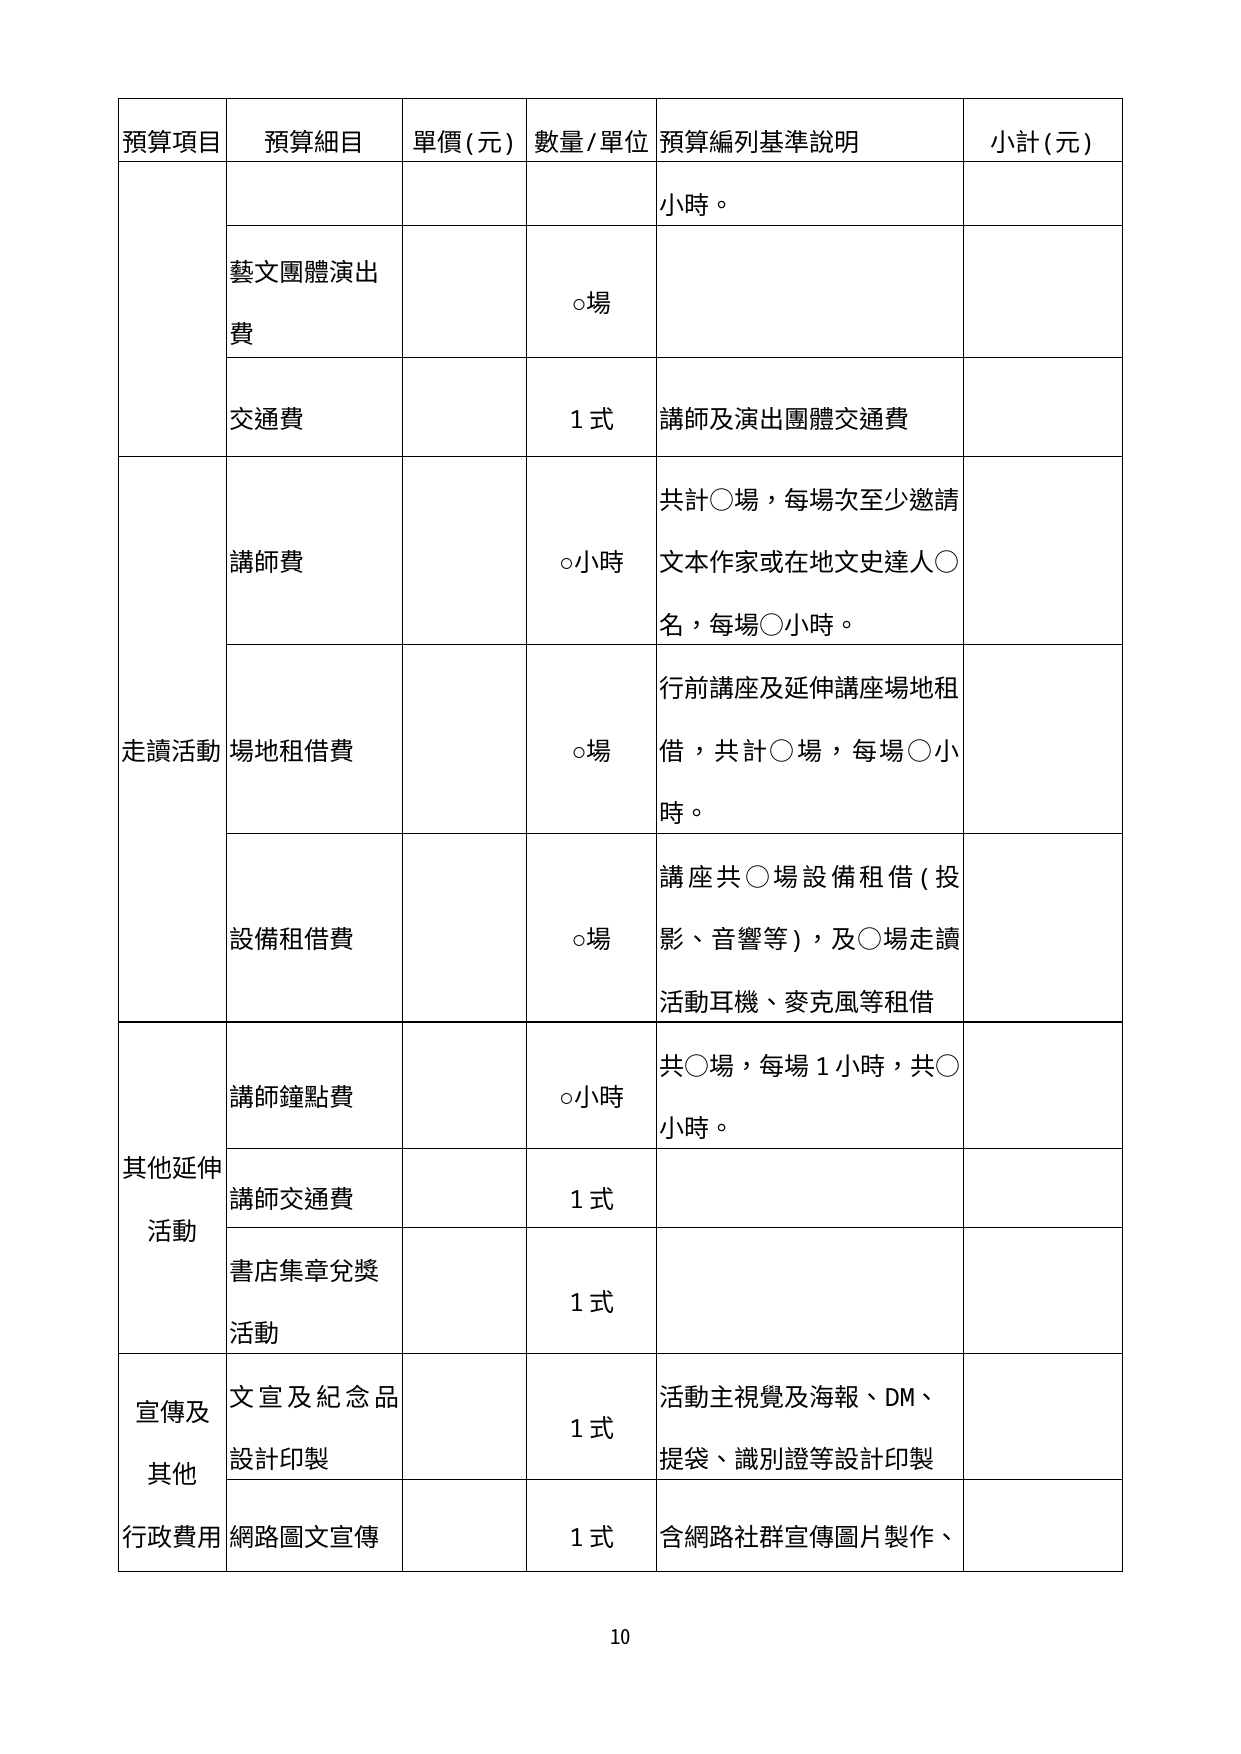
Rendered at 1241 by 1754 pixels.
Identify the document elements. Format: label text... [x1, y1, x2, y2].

table_cell [403, 1228, 526, 1353]
table_cell [403, 162, 526, 224]
table_cell [403, 645, 526, 833]
table_header 數量/單位 [527, 99, 656, 161]
table_cell ○場 [527, 645, 656, 833]
table_header 單價(元) [403, 99, 526, 161]
table_cell [964, 1149, 1122, 1227]
table_cell 交通費 [227, 358, 402, 456]
table_cell [657, 1228, 963, 1353]
table_cell [657, 1149, 963, 1227]
table_cell 1式 [527, 1480, 656, 1571]
table_cell [403, 1149, 526, 1227]
table_cell 講師費 [227, 457, 402, 644]
table_cell 含網路社群宣傳圖片製作、 [657, 1480, 963, 1571]
table_cell 1式 [527, 1228, 656, 1353]
table_cell [657, 226, 963, 357]
table_cell [403, 834, 526, 1021]
table_header 預算項目 [119, 99, 226, 161]
table_header 小計(元) [964, 99, 1122, 161]
table_cell 書店集章兌獎活動 [227, 1228, 402, 1353]
table_cell 行前講座及延伸講座場地租借，共計○場，每場○小時。 [657, 645, 963, 833]
table_cell 藝文團體演出費 [227, 226, 402, 357]
table_cell 活動主視覺及海報、DM、提袋、識別證等設計印製 [657, 1354, 963, 1479]
table_cell 共○場，每場1小時，共○小時。 [657, 1023, 963, 1147]
table_cell [964, 645, 1122, 833]
table_cell 設備租借費 [227, 834, 402, 1021]
table_cell [403, 1480, 526, 1571]
table_cell 共計○場，每場次至少邀請文本作家或在地文史達人○名，每場○小時。 [657, 457, 963, 644]
table_cell ○場 [527, 834, 656, 1021]
table_cell 走讀活動 [119, 457, 226, 1021]
table_cell 1式 [527, 358, 656, 456]
table_cell [964, 1354, 1122, 1479]
table_cell [964, 1480, 1122, 1571]
table_cell ○小時 [527, 457, 656, 644]
table_cell ○小時 [527, 1023, 656, 1147]
table_cell [964, 1023, 1122, 1147]
table_cell 講師及演出團體交通費 [657, 358, 963, 456]
table_cell 講師交通費 [227, 1149, 402, 1227]
table_cell 講座共○場設備租借(投影、音響等)，及○場走讀活動耳機、麥克風等租借 [657, 834, 963, 1021]
table_cell 其他延伸活動 [119, 1023, 226, 1353]
table_cell [964, 226, 1122, 357]
table_cell [403, 226, 526, 357]
table_cell [964, 1228, 1122, 1353]
table_cell [964, 457, 1122, 644]
table_cell [964, 358, 1122, 456]
table_cell 講師鐘點費 [227, 1023, 402, 1147]
table_cell [403, 358, 526, 456]
table_cell ○場 [527, 226, 656, 357]
table_cell 1式 [527, 1149, 656, 1227]
table_cell [964, 162, 1122, 224]
table_cell 場地租借費 [227, 645, 402, 833]
table_cell [403, 457, 526, 644]
table_cell [227, 162, 402, 224]
table_cell [403, 1023, 526, 1147]
table_cell 宣傳及 其他 行政費用 [119, 1354, 226, 1571]
table_cell [403, 1354, 526, 1479]
table_cell 文宣及紀念品設計印製 [227, 1354, 402, 1479]
table_cell [527, 162, 656, 224]
table_cell [119, 162, 226, 456]
table_cell [964, 834, 1122, 1021]
table_header 預算細目 [227, 99, 402, 161]
table_cell 1式 [527, 1354, 656, 1479]
table_cell 網路圖文宣傳 [227, 1480, 402, 1571]
table_header 預算編列基準說明 [657, 99, 963, 161]
table_cell 小時。 [657, 162, 963, 224]
